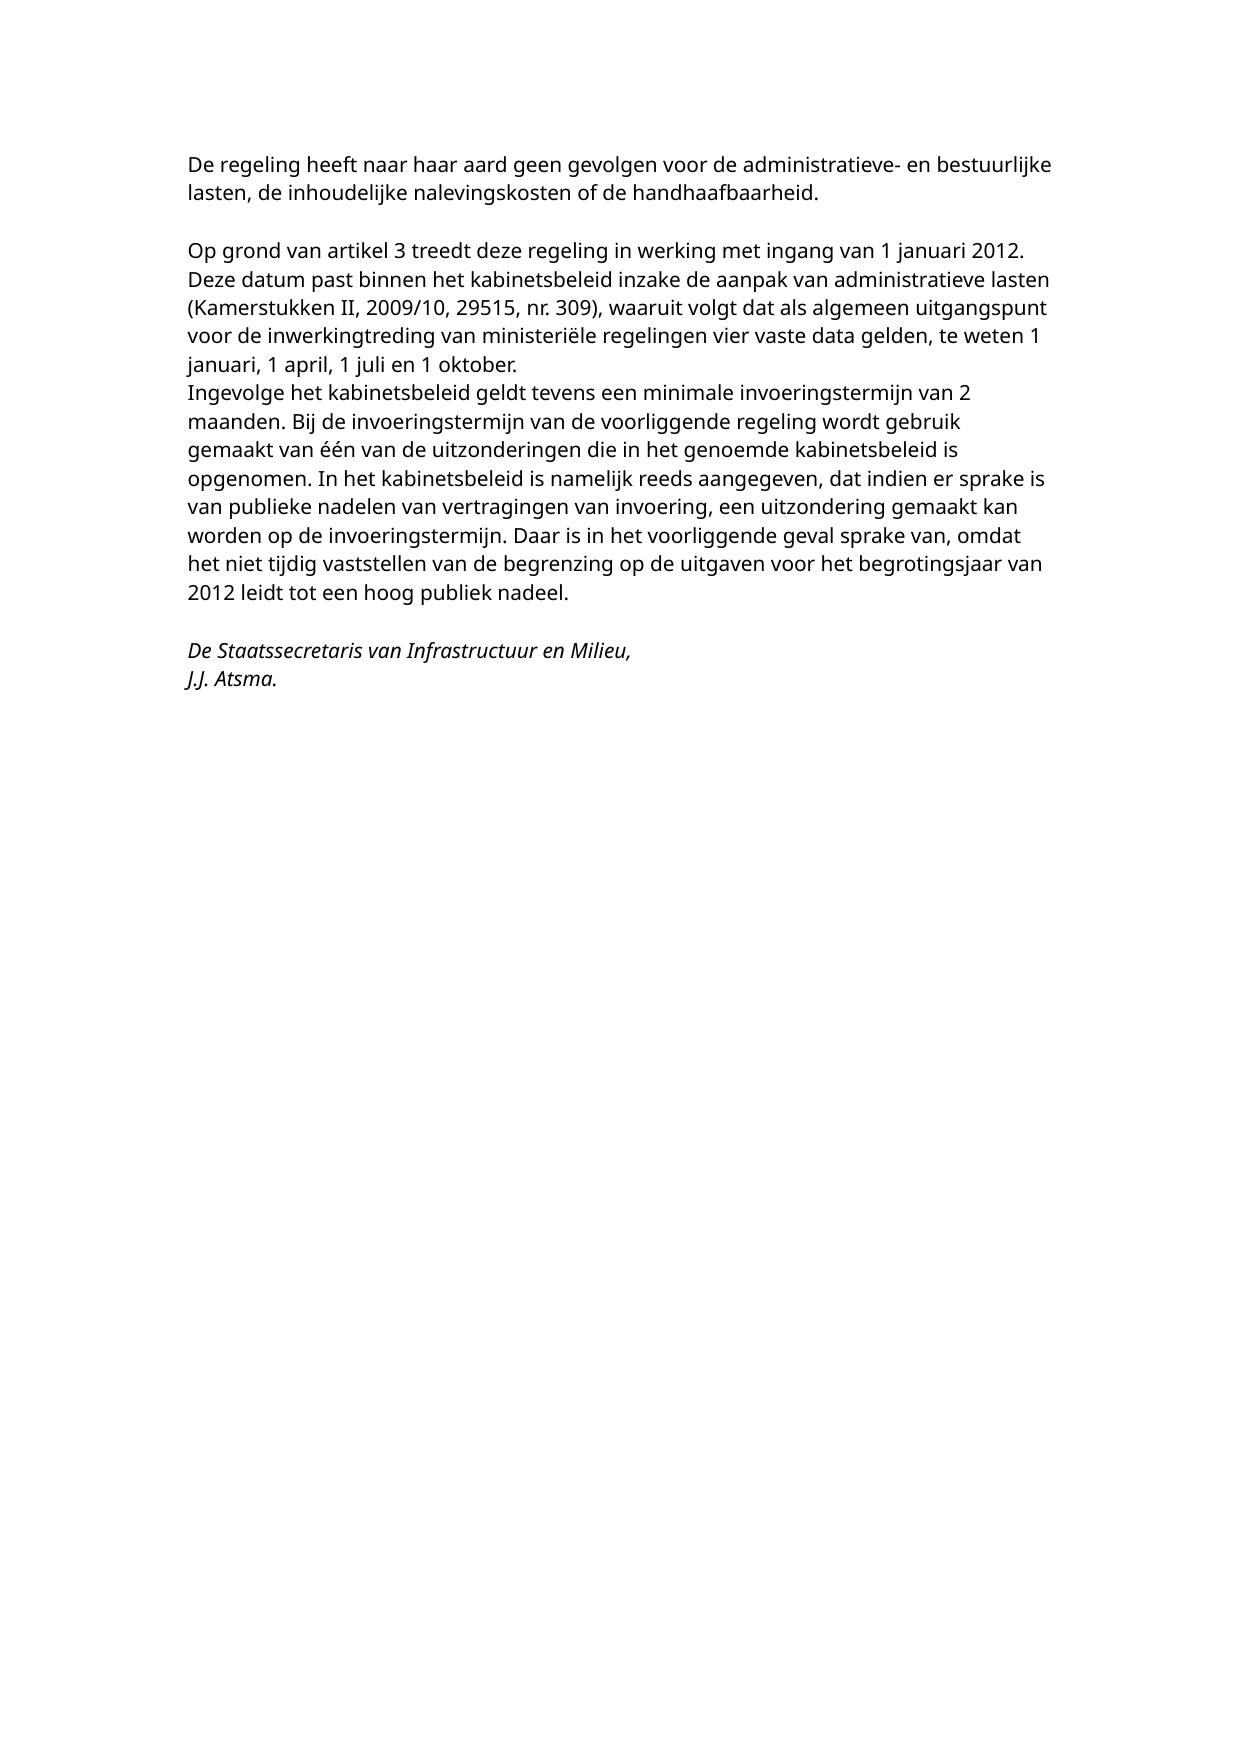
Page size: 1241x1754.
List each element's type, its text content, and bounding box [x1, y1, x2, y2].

text De Staatssecretaris van Infrastructuur en Milieu, [187, 636, 1053, 664]
text Ingevolge het kabinetsbeleid geldt tevens een minimale invoeringstermijn van 2 maanden. Bij de invoeringstermijn van de voorliggende regeling wordt gebruik gemaakt van één van de uitzonderingen die in het genoemde kabinetsbeleid is opgenomen. In het kabinetsbeleid is namelijk reeds aangegeven, dat indien er sprake is van publieke nadelen van vertragingen van invoering, een uitzondering gemaakt kan worden op de invoeringstermijn. Daar is in het voorliggende geval sprake van, omdat het niet tijdig vaststellen van de begrenzing op de uitgaven voor het begrotingsjaar van 2012 leidt tot een hoog publiek nadeel. [187, 378, 1053, 606]
text Op grond van artikel 3 treedt deze regeling in werking met ingang van 1 januari 2012. Deze datum past binnen het kabinetsbeleid inzake de aanpak van administratieve lasten (Kamerstukken II, 2009/10, 29515, nr. 309), waaruit volgt dat als algemeen uitgangspunt voor de inwerkingtreding van ministeriële regelingen vier vaste data gelden, te weten 1 januari, 1 april, 1 juli en 1 oktober. [187, 236, 1053, 378]
text De regeling heeft naar haar aard geen gevolgen voor de administratieve- en bestuurlijke lasten, de inhoudelijke nalevingskosten of de handhaafbaarheid. [187, 150, 1053, 207]
text J.J. Atsma. [187, 664, 1053, 693]
